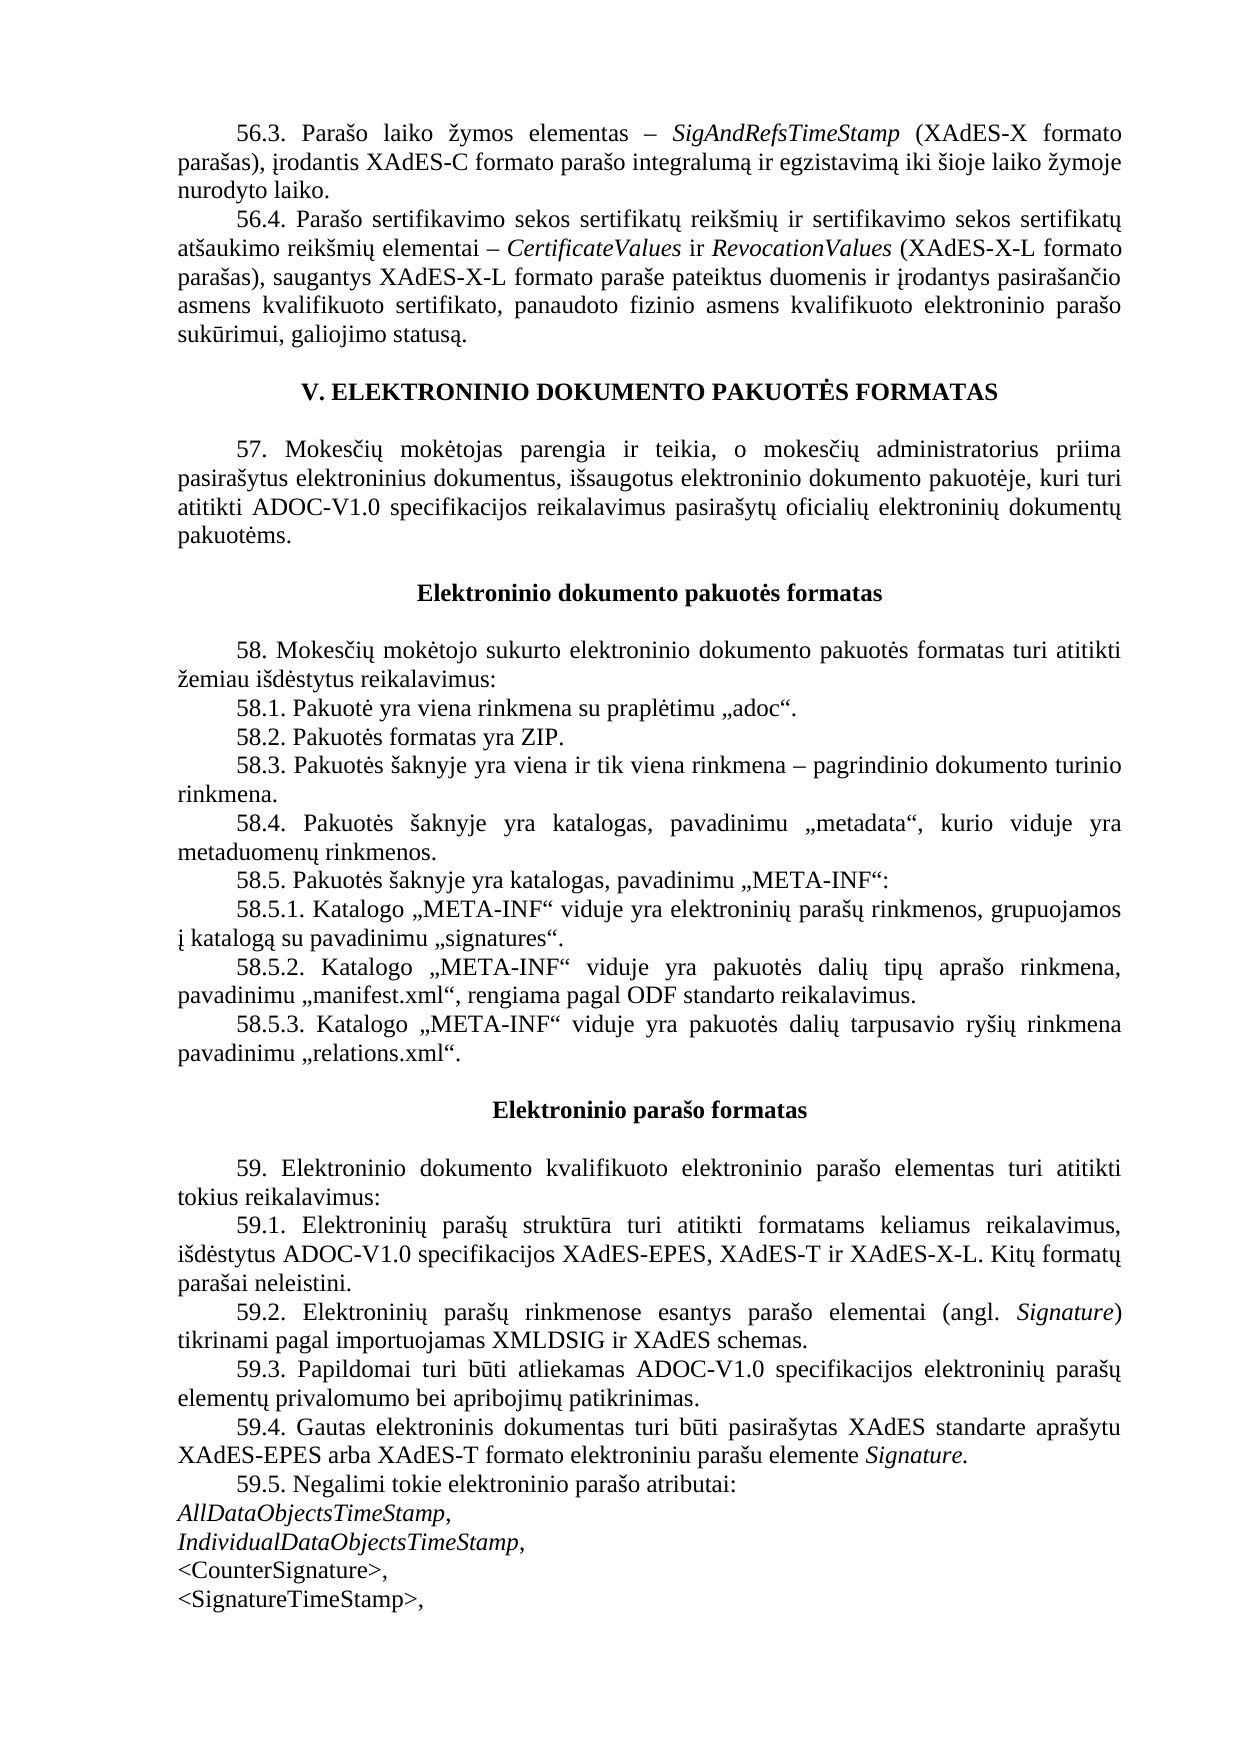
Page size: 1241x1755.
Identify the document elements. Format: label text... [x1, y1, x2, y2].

text Elektroninio dokumento pakuotės formatas [177, 578, 1122, 607]
text 58.5.2. Katalogo „META-INF“ viduje yra pakuotės dalių tipų aprašo rinkmena, pavadinimu „manifest.xml“, rengiama pagal ODF standarto reikalavimus. [177, 952, 1122, 1009]
text 58.4. Pakuotės šaknyje yra katalogas, pavadinimu „metadata“, kurio viduje yra metaduomenų rinkmenos. [177, 808, 1122, 866]
text AllDataObjectsTimeStamp, [177, 1498, 1122, 1527]
text 59.1. Elektroninių parašų struktūra turi atitikti formatams keliamus reikalavimus, išdėstytus ADOC-V1.0 specifikacijos XAdES-EPES, XAdES-T ir XAdES-X-L. Kitų formatų parašai neleistini. [177, 1211, 1122, 1297]
text 57. Mokesčių mokėtojas parengia ir teikia, o mokesčių administratorius priima pasirašytus elektroninius dokumentus, išsaugotus elektroninio dokumento pakuotėje, kuri turi atitikti ADOC-V1.0 specifikacijos reikalavimus pasirašytų oficialių elektroninių dokumentų pakuotėms. [177, 434, 1122, 549]
text 58.5.1. Katalogo „META-INF“ viduje yra elektroninių parašų rinkmenos, grupuojamos į katalogą su pavadinimu „signatures“. [177, 894, 1122, 952]
text 58.2. Pakuotės formatas yra ZIP. [177, 722, 1122, 751]
text 59.3. Papildomai turi būti atliekamas ADOC-V1.0 specifikacijos elektroninių parašų elementų privalomumo bei apribojimų patikrinimas. [177, 1354, 1122, 1412]
text 56.3. Parašo laiko žymos elementas – SigAndRefsTimeStamp (XAdES-X formato parašas), įrodantis XAdES-C formato parašo integralumą ir egzistavimą iki šioje laiko žymoje nurodyto laiko. [177, 118, 1122, 204]
text <CounterSignature>, [177, 1556, 1122, 1584]
text 59.2. Elektroninių parašų rinkmenose esantys parašo elementai (angl. Signature) tikrinami pagal importuojamas XMLDSIG ir XAdES schemas. [177, 1297, 1122, 1354]
text 58.5. Pakuotės šaknyje yra katalogas, pavadinimu „META-INF“: [177, 866, 1122, 894]
text V. ElektroninIO DOKUMENTO PAKUOTĖS formatas [177, 377, 1122, 406]
text IndividualDataObjectsTimeStamp, [177, 1527, 1122, 1556]
text 59.5. Negalimi tokie elektroninio parašo atributai: [177, 1469, 1122, 1498]
text 58. Mokesčių mokėtojo sukurto elektroninio dokumento pakuotės formatas turi atitikti žemiau išdėstytus reikalavimus: [177, 636, 1122, 693]
text <SignatureTimeStamp>, [177, 1584, 1122, 1613]
text Elektroninio parašo formatas [177, 1096, 1122, 1124]
text 58.1. Pakuotė yra viena rinkmena su praplėtimu „adoc“. [177, 693, 1122, 722]
text 56.4. Parašo sertifikavimo sekos sertifikatų reikšmių ir sertifikavimo sekos sertifikatų atšaukimo reikšmių elementai – CertificateValues ir RevocationValues (XAdES-X-L formato parašas), saugantys XAdES-X-L formato paraše pateiktus duomenis ir įrodantys pasirašančio asmens kvalifikuoto sertifikato, panaudoto fizinio asmens kvalifikuoto elektroninio parašo sukūrimui, galiojimo statusą. [177, 204, 1122, 348]
text 59.4. Gautas elektroninis dokumentas turi būti pasirašytas XAdES standarte aprašytu XAdES-EPES arba XAdES-T formato elektroniniu parašu elemente Signature. [177, 1412, 1122, 1469]
text 58.3. Pakuotės šaknyje yra viena ir tik viena rinkmena – pagrindinio dokumento turinio rinkmena. [177, 751, 1122, 808]
text 59. Elektroninio dokumento kvalifikuoto elektroninio parašo elementas turi atitikti tokius reikalavimus: [177, 1153, 1122, 1211]
text 58.5.3. Katalogo „META-INF“ viduje yra pakuotės dalių tarpusavio ryšių rinkmena pavadinimu „relations.xml“. [177, 1009, 1122, 1067]
